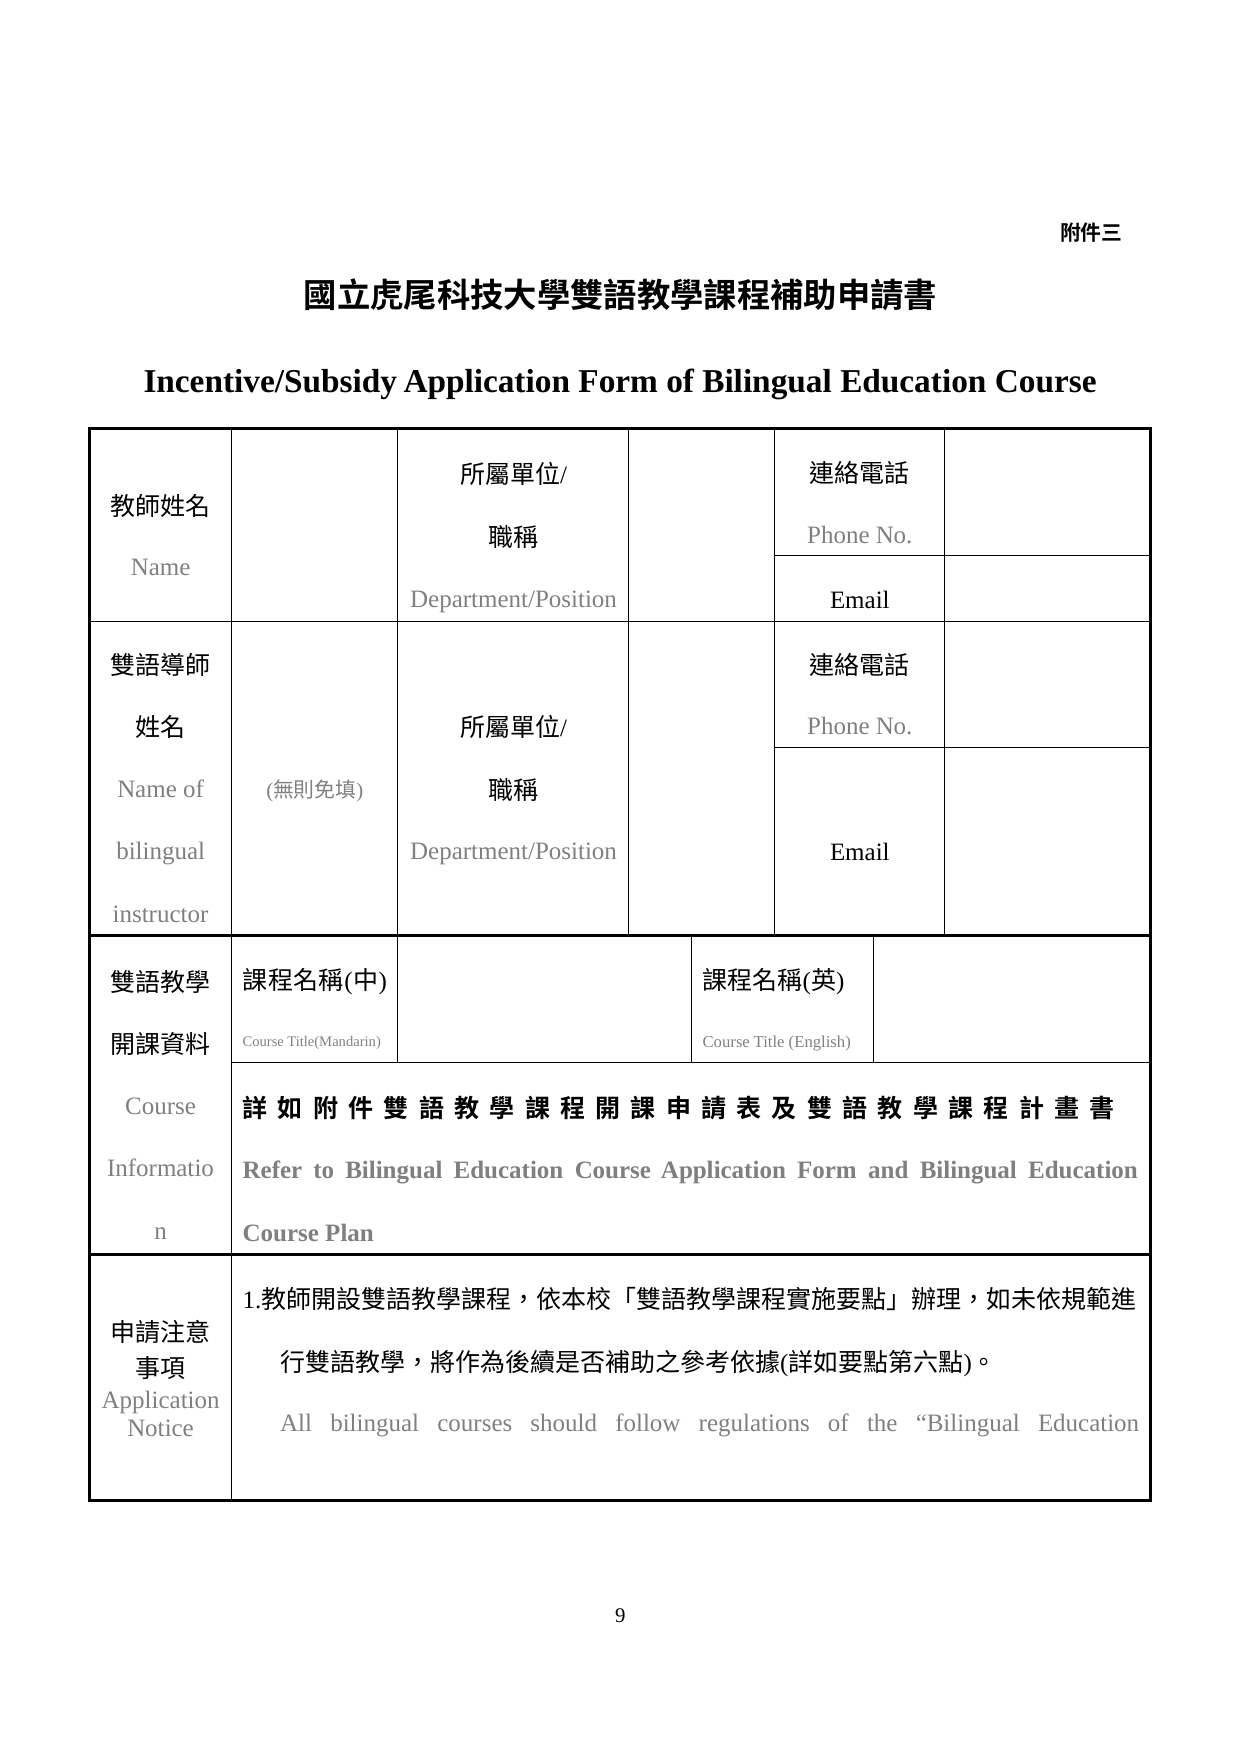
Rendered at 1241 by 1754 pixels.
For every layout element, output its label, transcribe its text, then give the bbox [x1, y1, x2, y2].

table_cell Email [775, 556, 944, 621]
table_cell 教師開設雙語教學課程，依本校「雙語教學課程實施要點」辦理，如未依規範進行雙語教學，將作為後續是否補助之參考依據(詳如要點第六點)。 All bilingual courses should follow regulations of the “Bilingual Education [232, 1256, 1149, 1499]
table_cell 課程名稱(英) Course Title (English) [692, 937, 873, 1062]
table_cell [945, 748, 1149, 934]
text 國立虎尾科技大學雙語教學課程補助申請書 [118, 252, 1122, 314]
table_cell 所屬單位/ 職稱 Department/Position [398, 622, 628, 934]
table_cell 課程名稱(中) Course Title(Mandarin) [232, 937, 397, 1062]
table_cell [945, 556, 1149, 621]
table_cell Email [775, 748, 944, 934]
table_header 連絡電話 Phone No. [775, 430, 944, 555]
text 附件三 [118, 189, 1122, 252]
table_header [945, 430, 1149, 555]
table_cell [874, 937, 1149, 1062]
table_header [629, 430, 774, 621]
table_cell (無則免填) [232, 622, 397, 934]
table_header 所屬單位/ 職稱 Department/Position [398, 430, 628, 621]
table_cell [629, 622, 774, 934]
table_cell 連絡電話 Phone No. [775, 622, 944, 747]
text Incentive/Subsidy Application Form of Bilingual Education Course [118, 339, 1122, 402]
table_cell 雙語導師姓名 Name of bilingual instructor [91, 622, 231, 934]
table_cell [398, 937, 691, 1062]
table_cell 詳如附件雙語教學課程開課申請表及雙語教學課程計畫書 Refer to Bilingual Education Course Application Form and Bilingual Education Course Plan [232, 1063, 1149, 1253]
table_cell 申請注意事項 Application Notice [91, 1256, 231, 1499]
table_header [232, 430, 397, 621]
table_header 教師姓名 Name [91, 430, 231, 621]
table_cell 雙語教學開課資料 Course Information [91, 937, 231, 1253]
table_cell [945, 622, 1149, 747]
